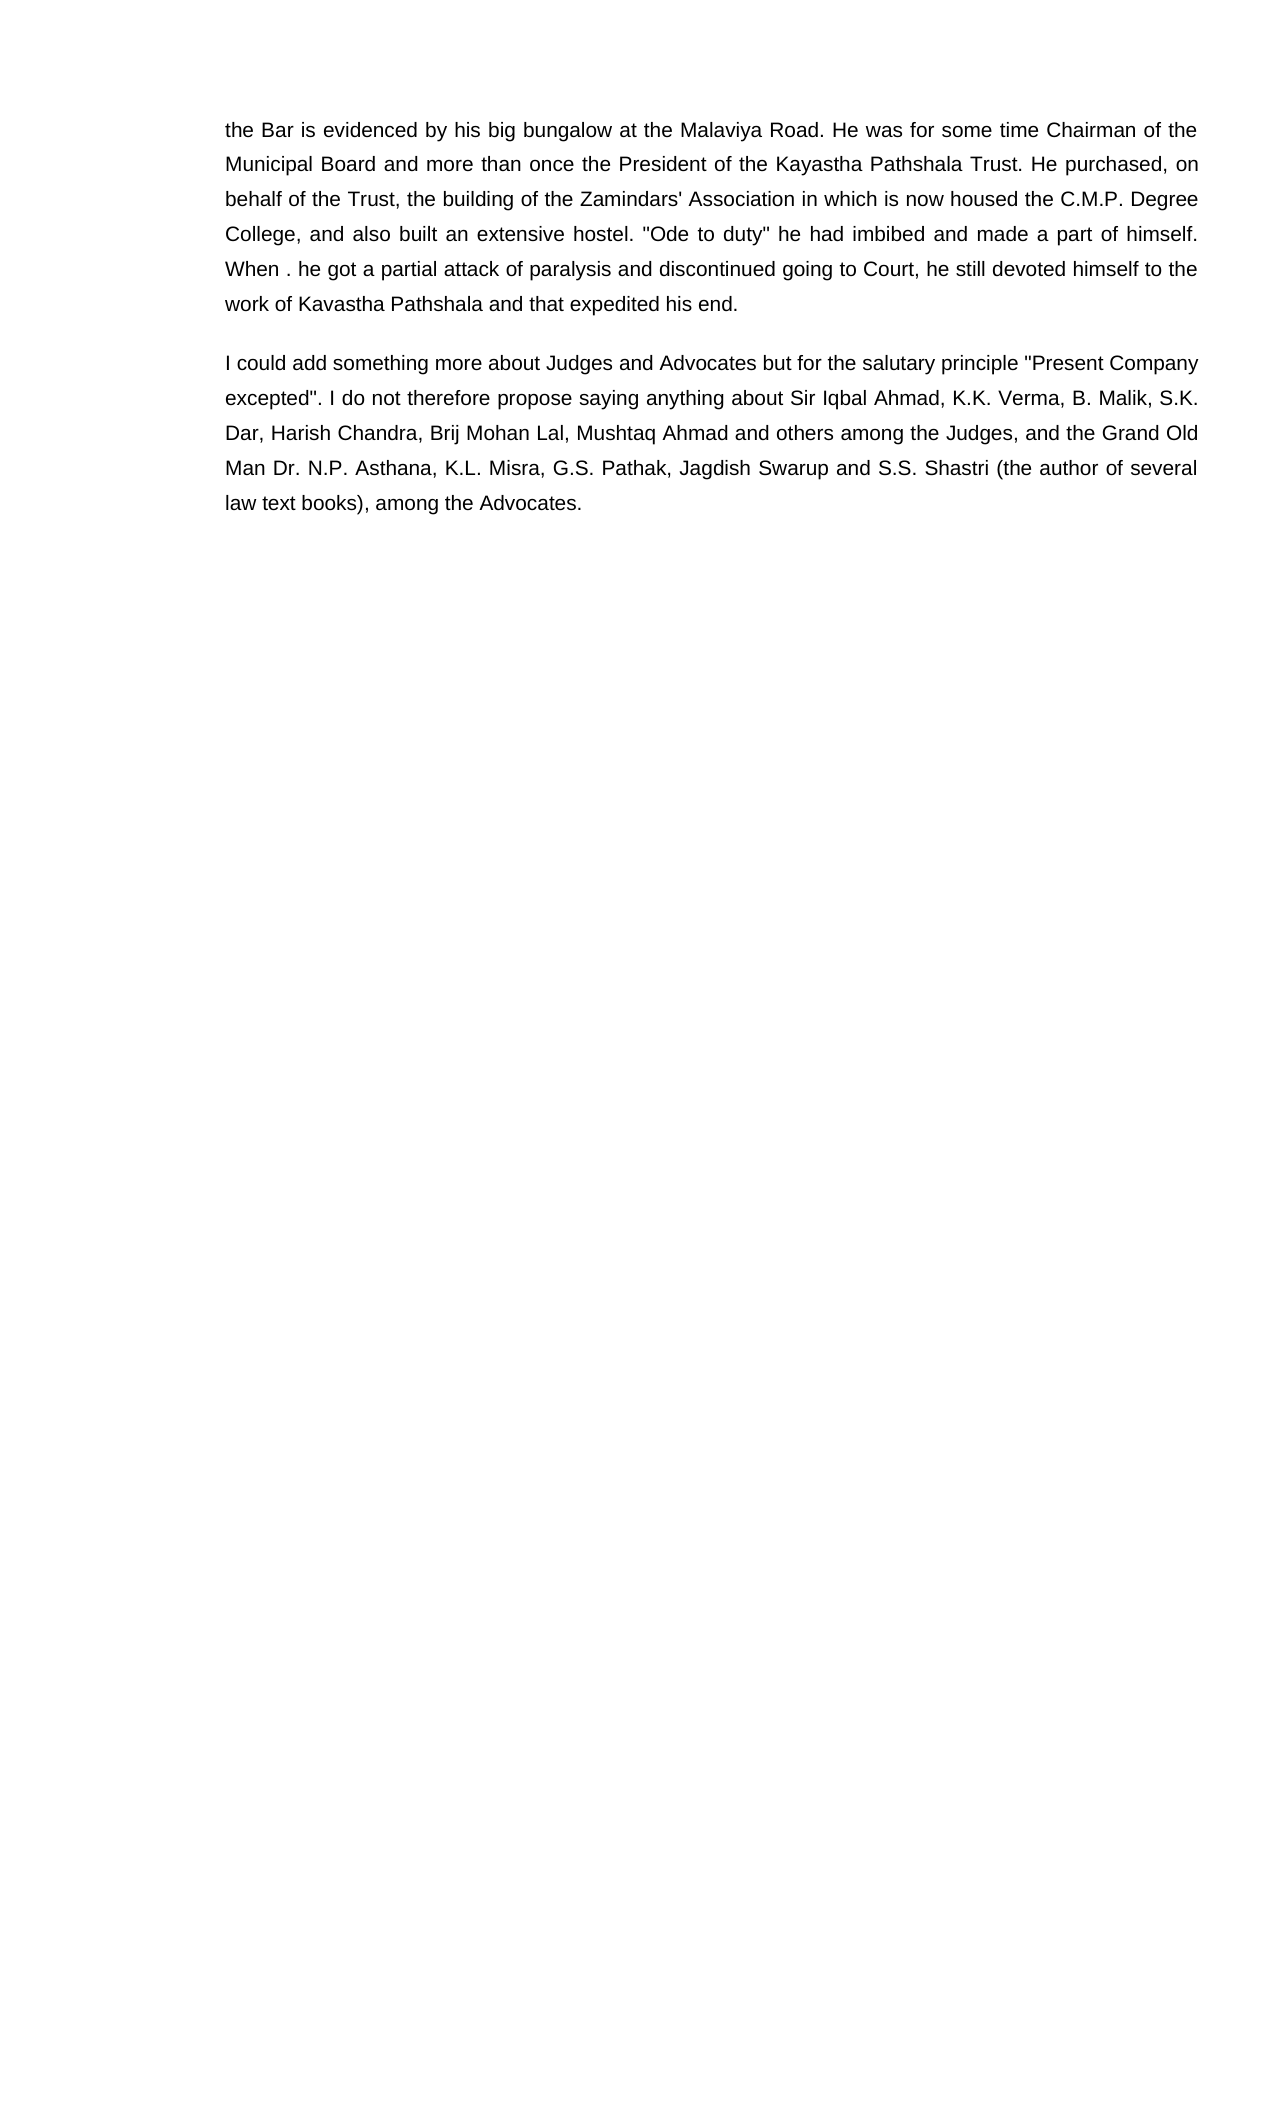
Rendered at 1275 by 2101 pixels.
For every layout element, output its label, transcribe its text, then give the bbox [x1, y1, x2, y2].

text I could add something more about Judges and Advocates but for the salutary principle "Present Company excepted". I do not therefore propose saying anything about Sir Iqbal Ahmad, K.K. Verma, B. Malik, S.K. Dar, Harish Chandra, Brij Mohan Lal, Mushtaq Ahmad and others among the Judges, and the Grand Old Man Dr. N.P. Asthana, K.L. Misra, G.S. Pathak, Jagdish Swarup and S.S. Shastri (the author of several law text books), among the Advocates. [225, 352, 1200, 514]
text the Bar is evidenced by his big bungalow at the Malaviya Road. He was for some time Chairman of the Municipal Board and more than once the President of the Kayastha Pathshala Trust. He purchased, on behalf of the Trust, the building of the Zamindars' Association in which is now housed the C.M.P. Degree College, and also built an extensive hostel. "Ode to duty" he had imbibed and made a part of himself. When . he got a partial attack of paralysis and discontinued going to Court, he still devoted himself to the work of Kavastha Pathshala and that expedited his end. [225, 118, 1200, 315]
